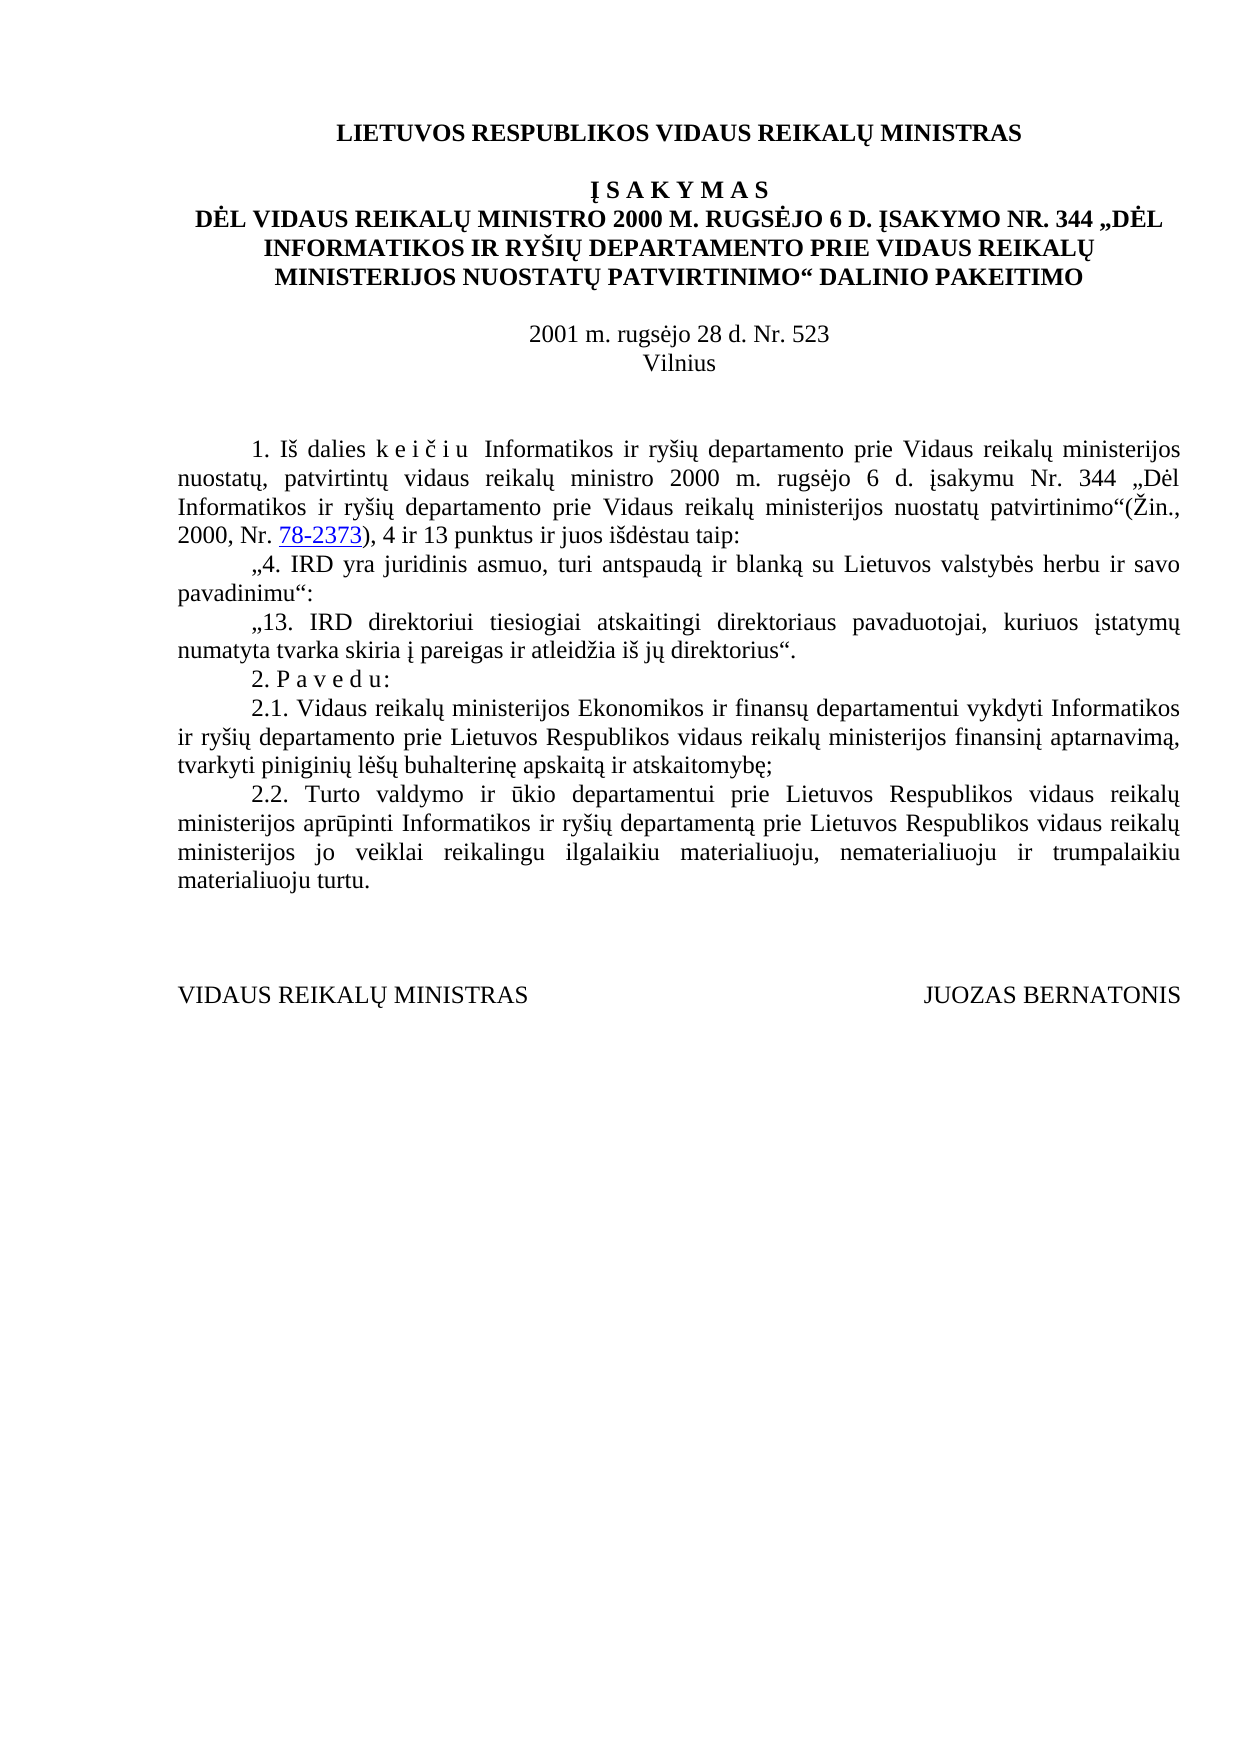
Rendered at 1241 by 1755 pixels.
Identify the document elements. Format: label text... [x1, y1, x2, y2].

text LIETUVOS RESPUBLIKOS VIDAUS REIKALŲ MINISTRAS [177, 118, 1181, 147]
text 2001 m. rugsėjo 28 d. Nr. 523 [177, 319, 1181, 348]
text 1. Iš dalies keičiu Informatikos ir ryšių departamento prie Vidaus reikalų ministerijos nuostatų, patvirtintų vidaus reikalų ministro 2000 m. rugsėjo 6 d. įsakymu Nr. 344 „Dėl Informatikos ir ryšių departamento prie Vidaus reikalų ministerijos nuostatų patvirtinimo“(Žin., 2000, Nr. 78-2373), 4 ir 13 punktus ir juos išdėstau taip: [177, 434, 1181, 549]
text 2.1. Vidaus reikalų ministerijos Ekonomikos ir finansų departamentui vykdyti Informatikos ir ryšių departamento prie Lietuvos Respublikos vidaus reikalų ministerijos finansinį aptarnavimą, tvarkyti piniginių lėšų buhalterinę apskaitą ir atskaitomybę; [177, 693, 1181, 779]
text „13. IRD direktoriui tiesiogiai atskaitingi direktoriaus pavaduotojai, kuriuos įstatymų numatyta tvarka skiria į pareigas ir atleidžia iš jų direktorius“. [177, 607, 1181, 664]
text Vilnius [177, 348, 1181, 377]
text „4. IRD yra juridinis asmuo, turi antspaudą ir blanką su Lietuvos valstybės herbu ir savo pavadinimu“: [177, 549, 1181, 607]
text VIDAUS REIKALŲ MINISTRAS JUOZAS BERNATONIS [177, 981, 1181, 1009]
text 2. Pavedu: [177, 664, 1181, 693]
text DĖL VIDAUS REIKALŲ MINISTRO 2000 M. RUGSĖJO 6 D. ĮSAKYMO NR. 344 „DĖL INFORMATIKOS IR RYŠIŲ DEPARTAMENTO PRIE VIDAUS REIKALŲ MINISTERIJOS NUOSTATŲ PATVIRTINIMO“ DALINIO PAKEITIMO [177, 204, 1181, 291]
text 2.2. Turto valdymo ir ūkio departamentui prie Lietuvos Respublikos vidaus reikalų ministerijos aprūpinti Informatikos ir ryšių departamentą prie Lietuvos Respublikos vidaus reikalų ministerijos jo veiklai reikalingu ilgalaikiu materialiuoju, nematerialiuoju ir trumpalaikiu materialiuoju turtu. [177, 779, 1181, 894]
text Į S A K Y M A S [177, 176, 1181, 204]
